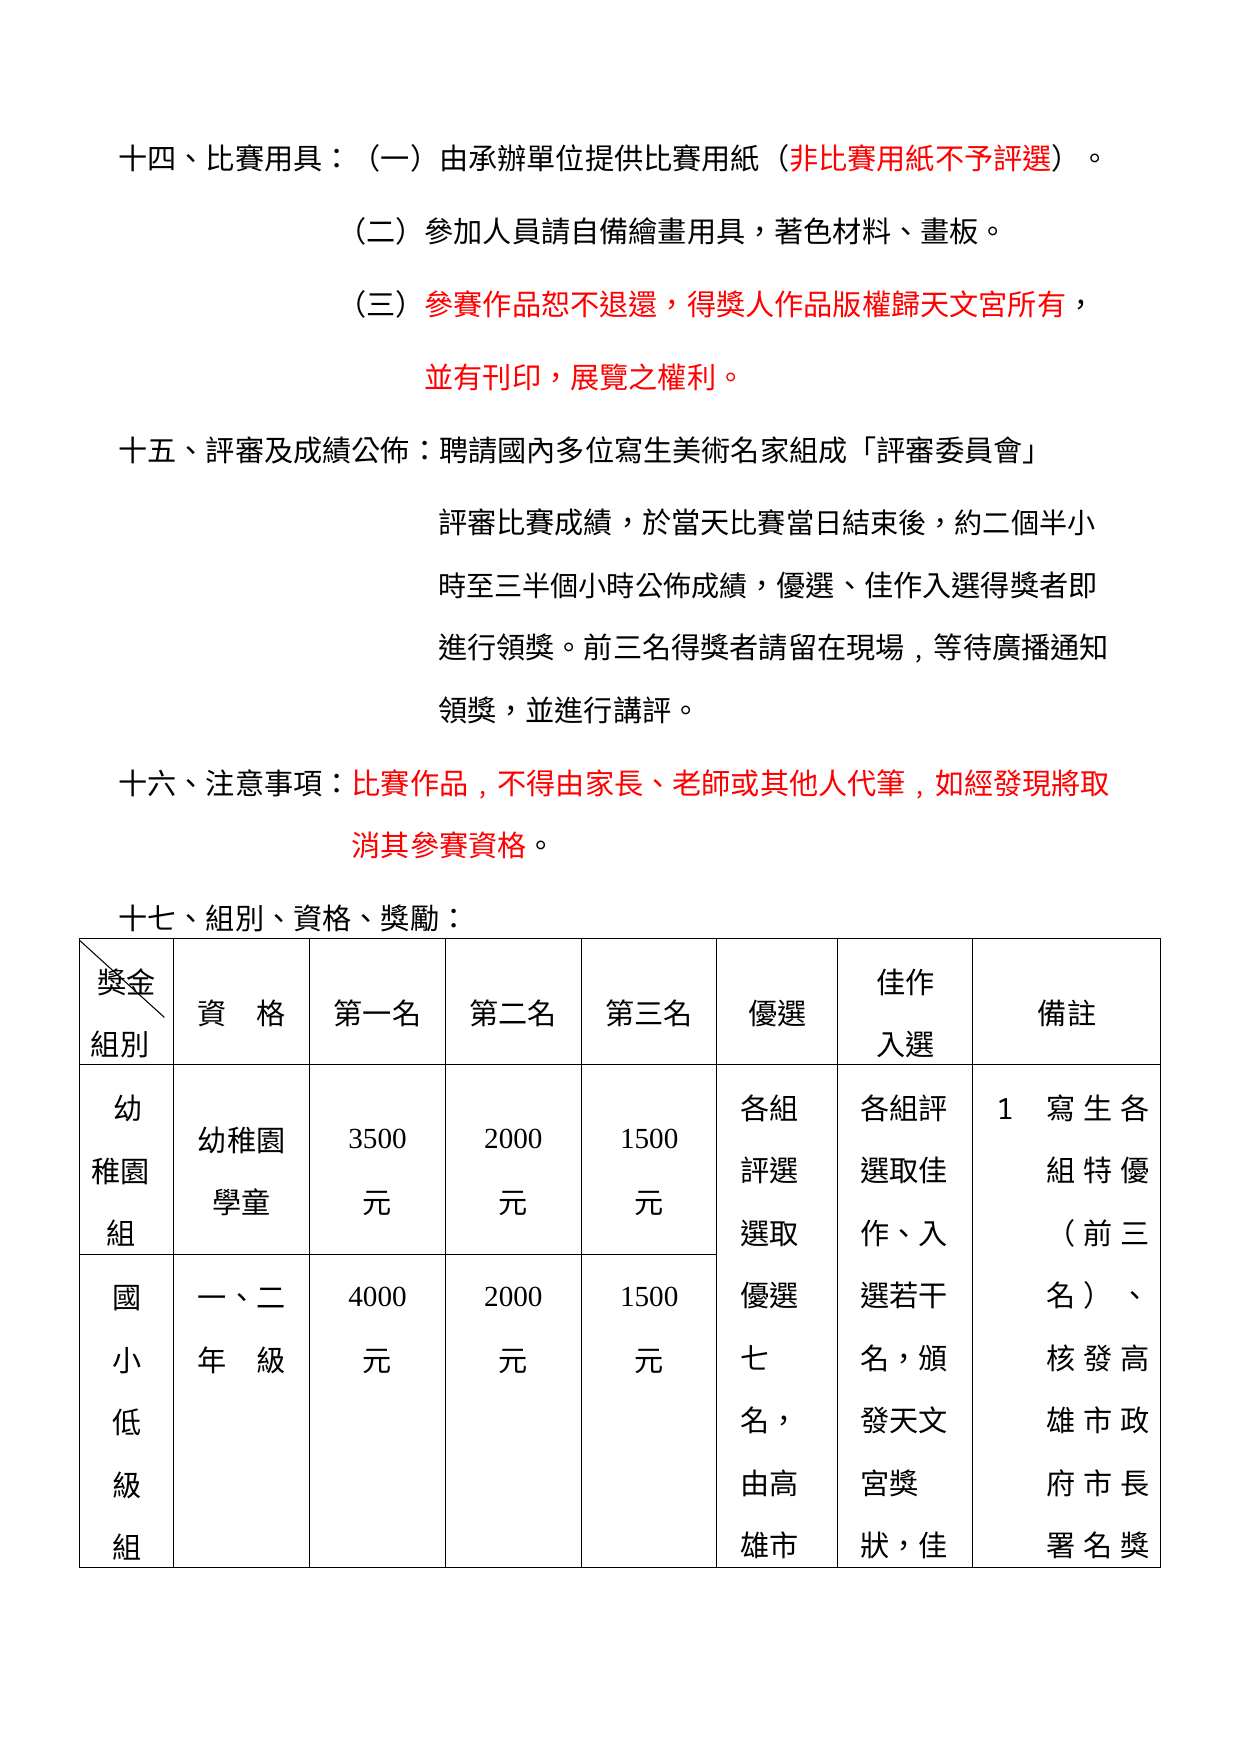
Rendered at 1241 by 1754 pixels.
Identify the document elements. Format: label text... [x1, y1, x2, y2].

text 並有刊印，展覽之權利。 [118, 334, 1122, 396]
table_cell 一、二 年 級 [174, 1255, 309, 1567]
table_cell 幼稚園組 [80, 1065, 173, 1253]
table_header 優選 [717, 939, 837, 1064]
table_header 第一名 [310, 939, 445, 1064]
table_cell 寫生各組特優（前三名）、核發高雄市政府市長署名獎狀，由天文宮頒 發獎金。 各組參加比賽人數不足二十名不予評比。 素描不予評比。 得獎之獎品．請於比賽結束一個月內前來領取，逾期視同放棄。 [973, 1065, 1160, 1567]
table_cell 2000 元 [446, 1255, 581, 1567]
text 十五、評審及成績公佈：聘請國內多位寫生美術名家組成「評審委員會」 [118, 407, 1122, 469]
text （三）參賽作品恕不退還，得獎人作品版權歸天文宮所有， [118, 261, 1122, 323]
table_cell 1500 元 [582, 1065, 716, 1253]
table_cell 2000 元 [446, 1065, 581, 1253]
table_header 第二名 [446, 939, 581, 1064]
table_cell 幼稚園學童 [174, 1065, 309, 1253]
text 十六、注意事項：比賽作品﹐不得由家長、老師或其他人代筆﹐如經發現將取消其參賽資格。 [118, 740, 1122, 865]
text 十四、比賽用具：（一）由承辦單位提供比賽用紙（非比賽用紙不予評選）。 [118, 115, 1122, 177]
table_cell 各組評選取佳作、入選若干名，頒發天文宮獎狀，佳 [838, 1065, 972, 1567]
text 十七、組別、資格、獎勵： [118, 875, 1122, 938]
table_header 備註 [973, 939, 1160, 1064]
table_cell 1500 元 [582, 1255, 716, 1567]
table_header 佳作 入選 [838, 939, 972, 1064]
table_header 獎金 組別 [80, 939, 173, 1064]
table_header 第三名 [582, 939, 716, 1064]
table_cell 各組評選選取優選七名，由高雄市 [717, 1065, 837, 1567]
text （二）參加人員請自備繪畫用具，著色材料、畫板。 [118, 188, 1122, 250]
text 評審比賽成績，於當天比賽當日結束後，約二個半小時至三半個小時公佈成績，優選、佳作入選得獎者即進行領獎。前三名得獎者請留在現場﹐等待廣播通知領獎，並進行講評。 [438, 479, 1122, 729]
table_cell 國小低級組 [80, 1255, 173, 1567]
table_header 資 格 [174, 939, 309, 1064]
table_cell 3500 元 [310, 1065, 445, 1253]
table_cell 4000 元 [310, 1255, 445, 1567]
